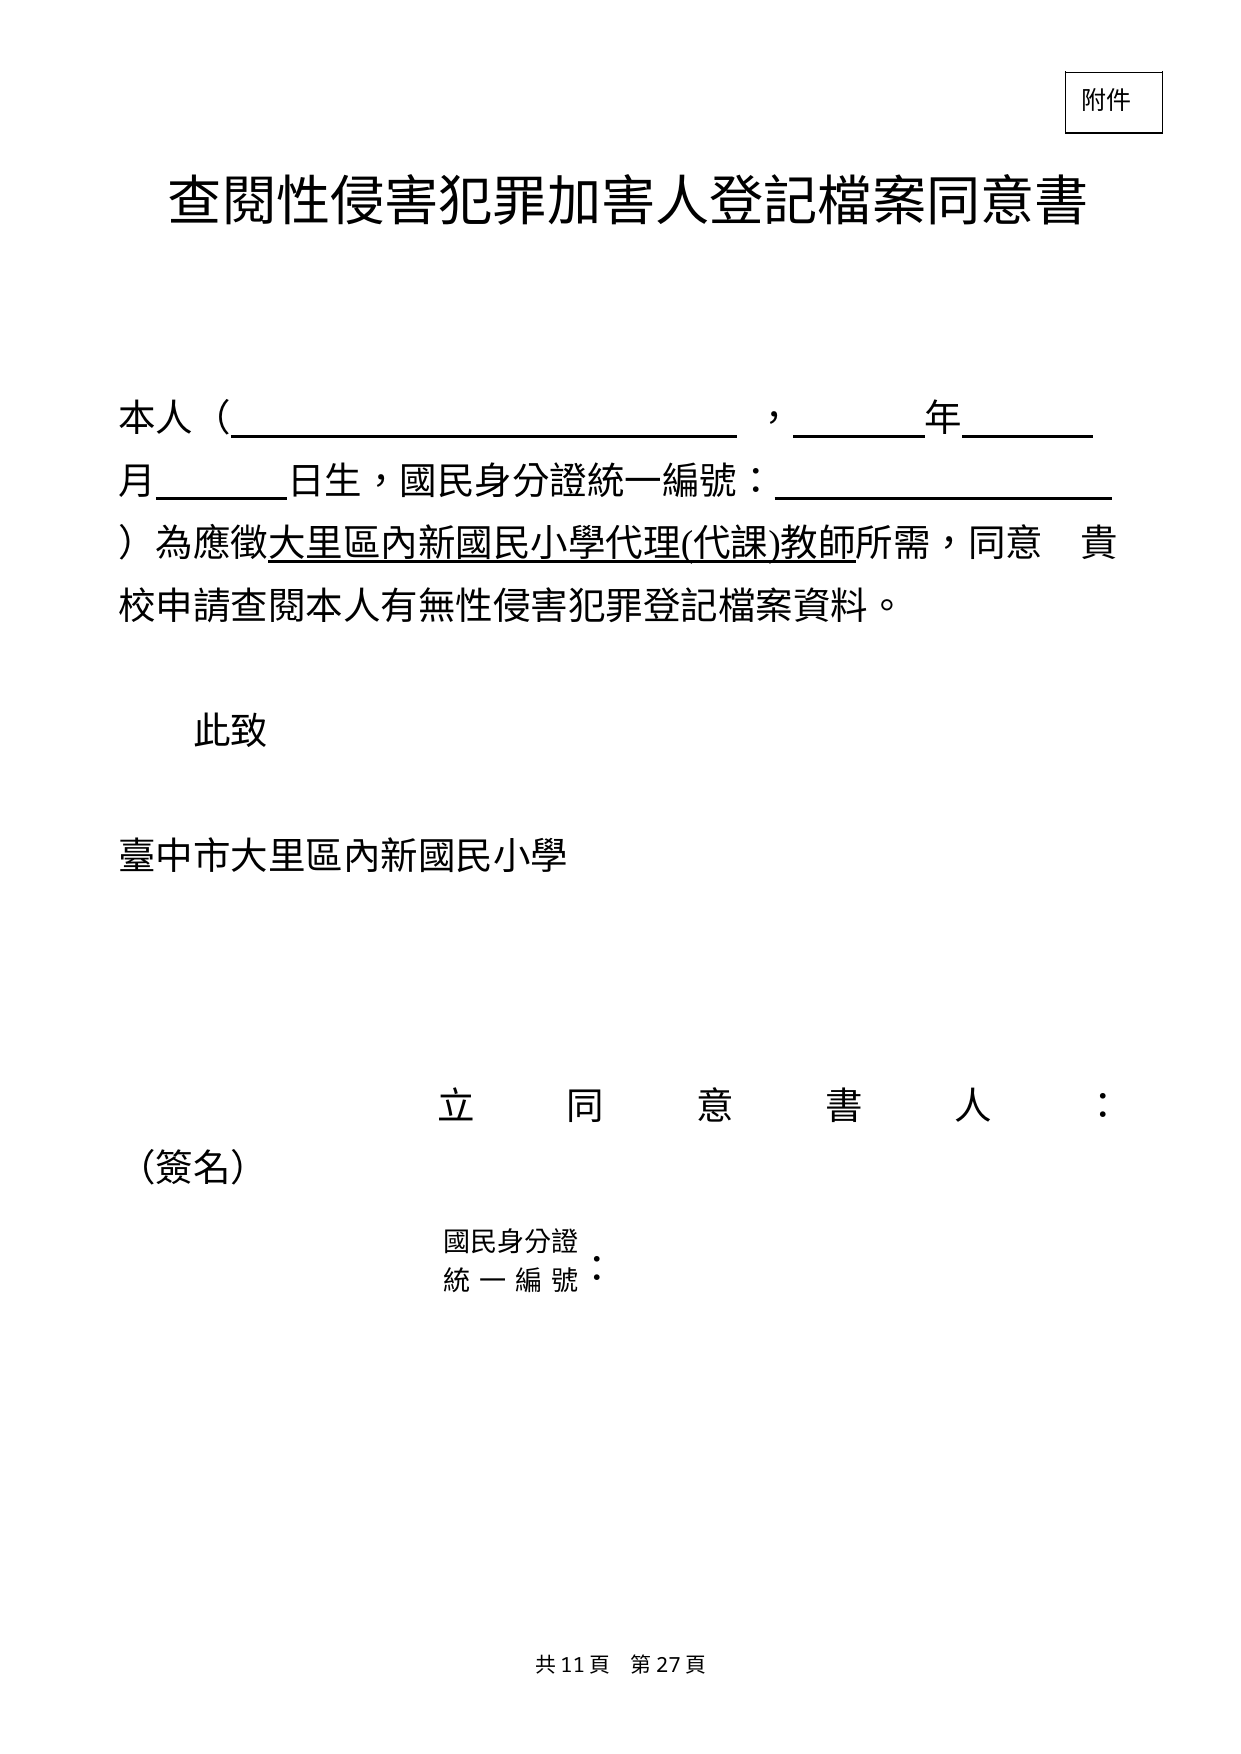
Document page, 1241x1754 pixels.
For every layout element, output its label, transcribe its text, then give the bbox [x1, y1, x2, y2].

text 國民身分證統一編號： [118, 1186, 1122, 1311]
text 此致 [118, 686, 1122, 749]
text 查閱性侵害犯罪加害人登記檔案同意書 [118, 124, 1138, 249]
text 本人（ ， 年 月 日生，國民身分證統一編號： ）為應徵大里區內新國民小學代理(代課)教師所需，同意 貴校申請查閱本人有無性侵害犯罪登記檔案資料。 [118, 374, 1122, 624]
text 臺中市大里區內新國民小學 [118, 811, 1122, 874]
text 附件4 [1081, 80, 1147, 124]
text 立同意書人： （簽名） [118, 1061, 1122, 1186]
text 查閱性侵害犯罪加害人登記檔案同意書 [1066, 73, 1162, 132]
